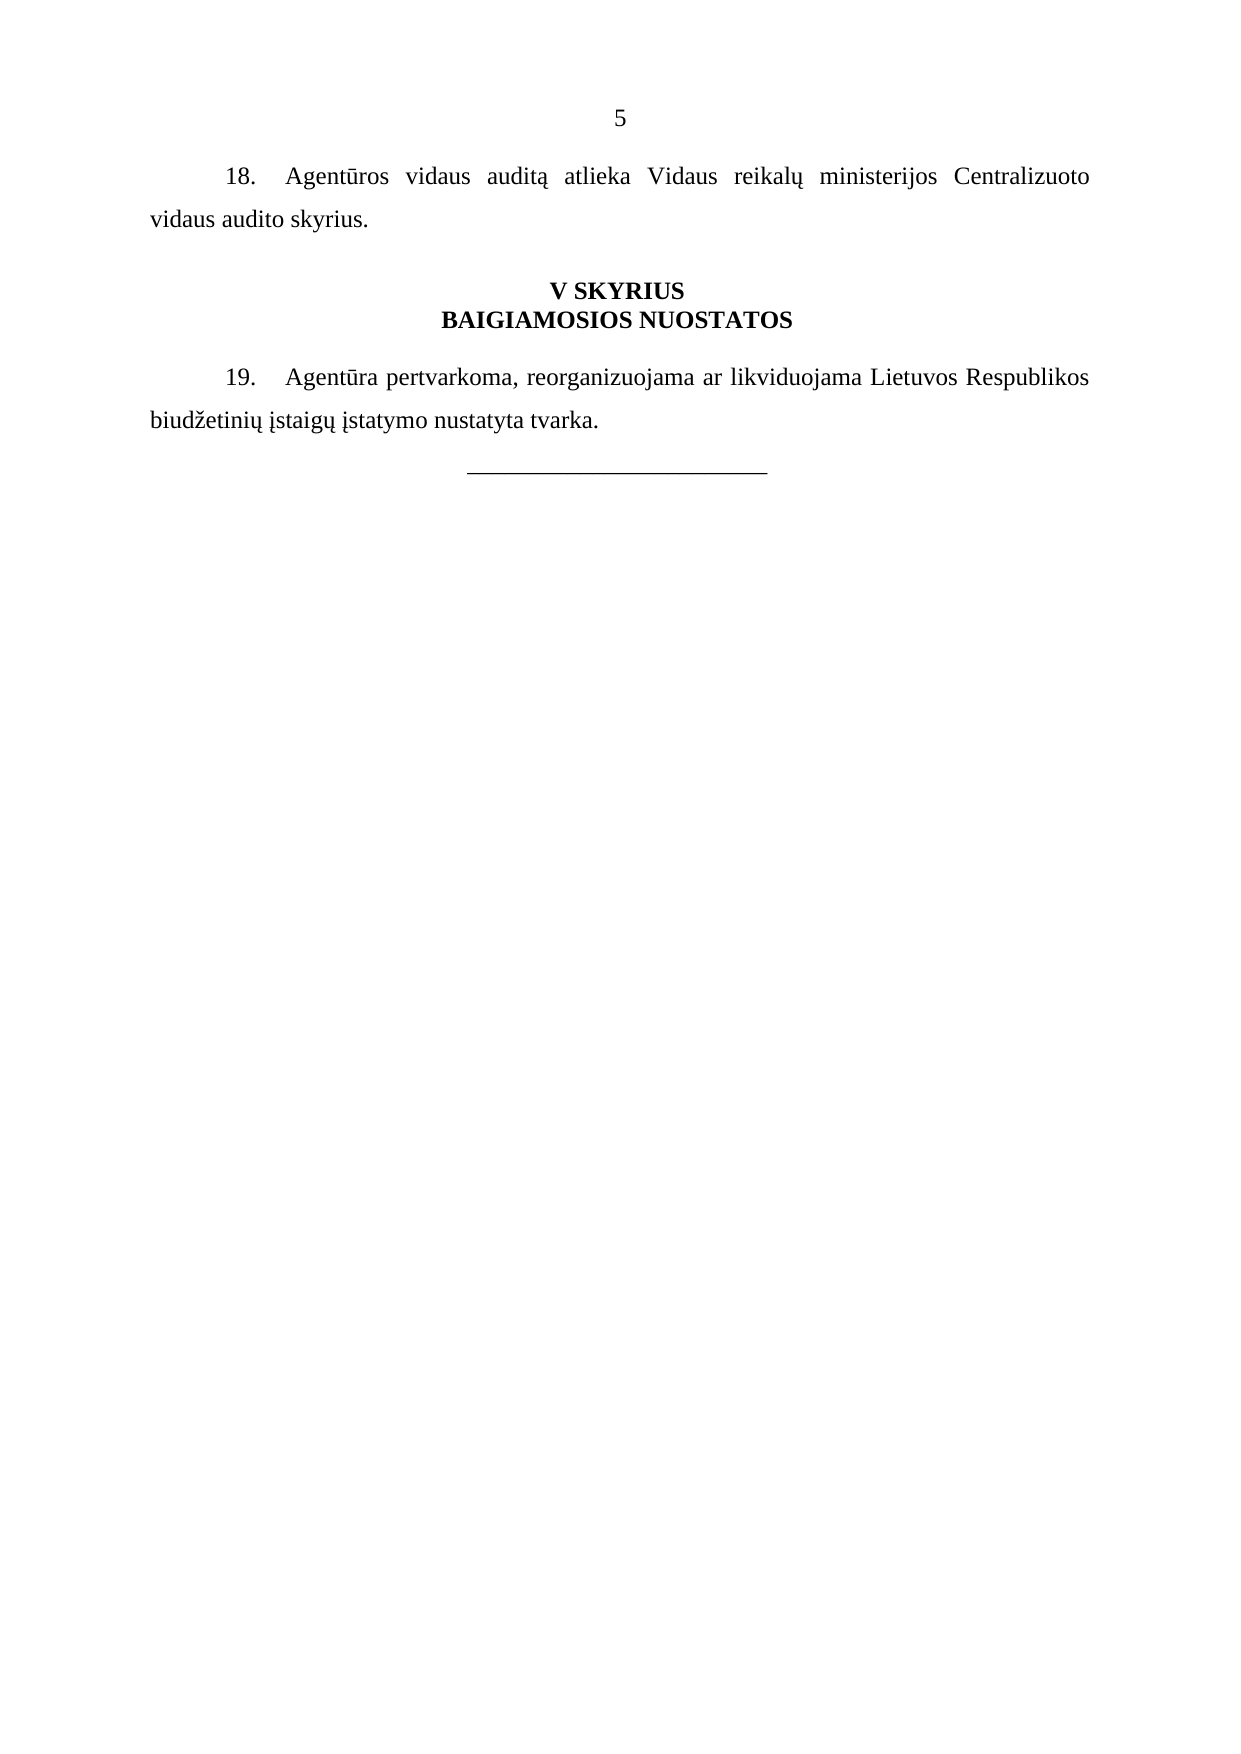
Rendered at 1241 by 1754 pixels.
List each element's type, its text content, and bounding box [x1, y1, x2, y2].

text 18. Agentūros vidaus auditą atlieka Vidaus reikalų ministerijos Centralizuoto vidaus audito skyrius. [150, 161, 1090, 233]
text BAIGIAMOSIOS NUOSTATOS [150, 305, 1090, 333]
text ________________________ [150, 448, 1090, 477]
text V SKYRIUS [150, 276, 1090, 305]
text 19. Agentūra pertvarkoma, reorganizuojama ar likviduojama Lietuvos Respublikos biudžetinių įstaigų įstatymo nustatyta tvarka. [150, 362, 1090, 434]
